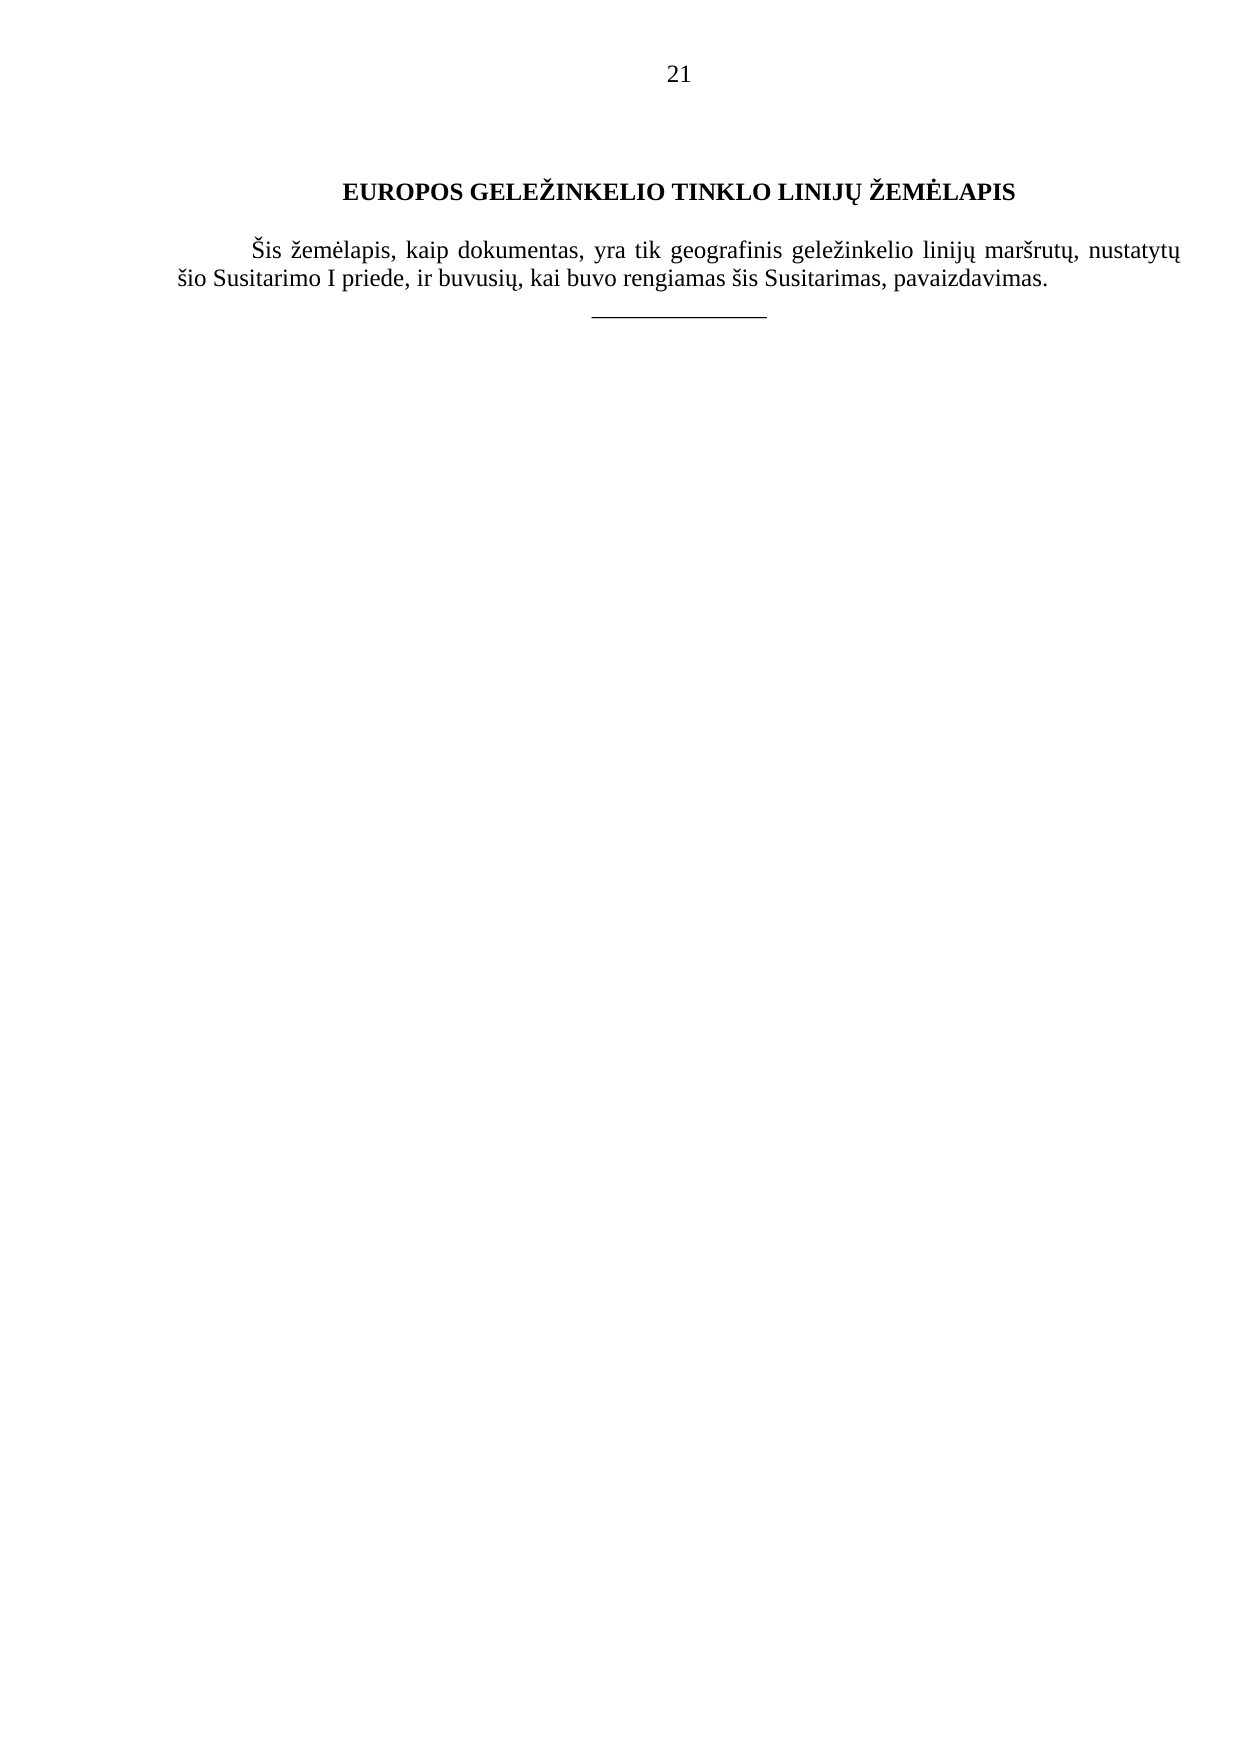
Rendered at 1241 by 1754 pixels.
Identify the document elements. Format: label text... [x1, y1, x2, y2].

text EUROPOS GELEŽINKELIO TINKLO LINIJŲ ŽEMĖLAPIS [177, 177, 1181, 206]
text ______________ [177, 292, 1181, 321]
text Šis žemėlapis, kaip dokumentas, yra tik geografinis geležinkelio linijų maršrutų, nustatytų šio Susitarimo I priede, ir buvusių, kai buvo rengiamas šis Susitarimas, pavaizdavimas. [177, 235, 1181, 292]
